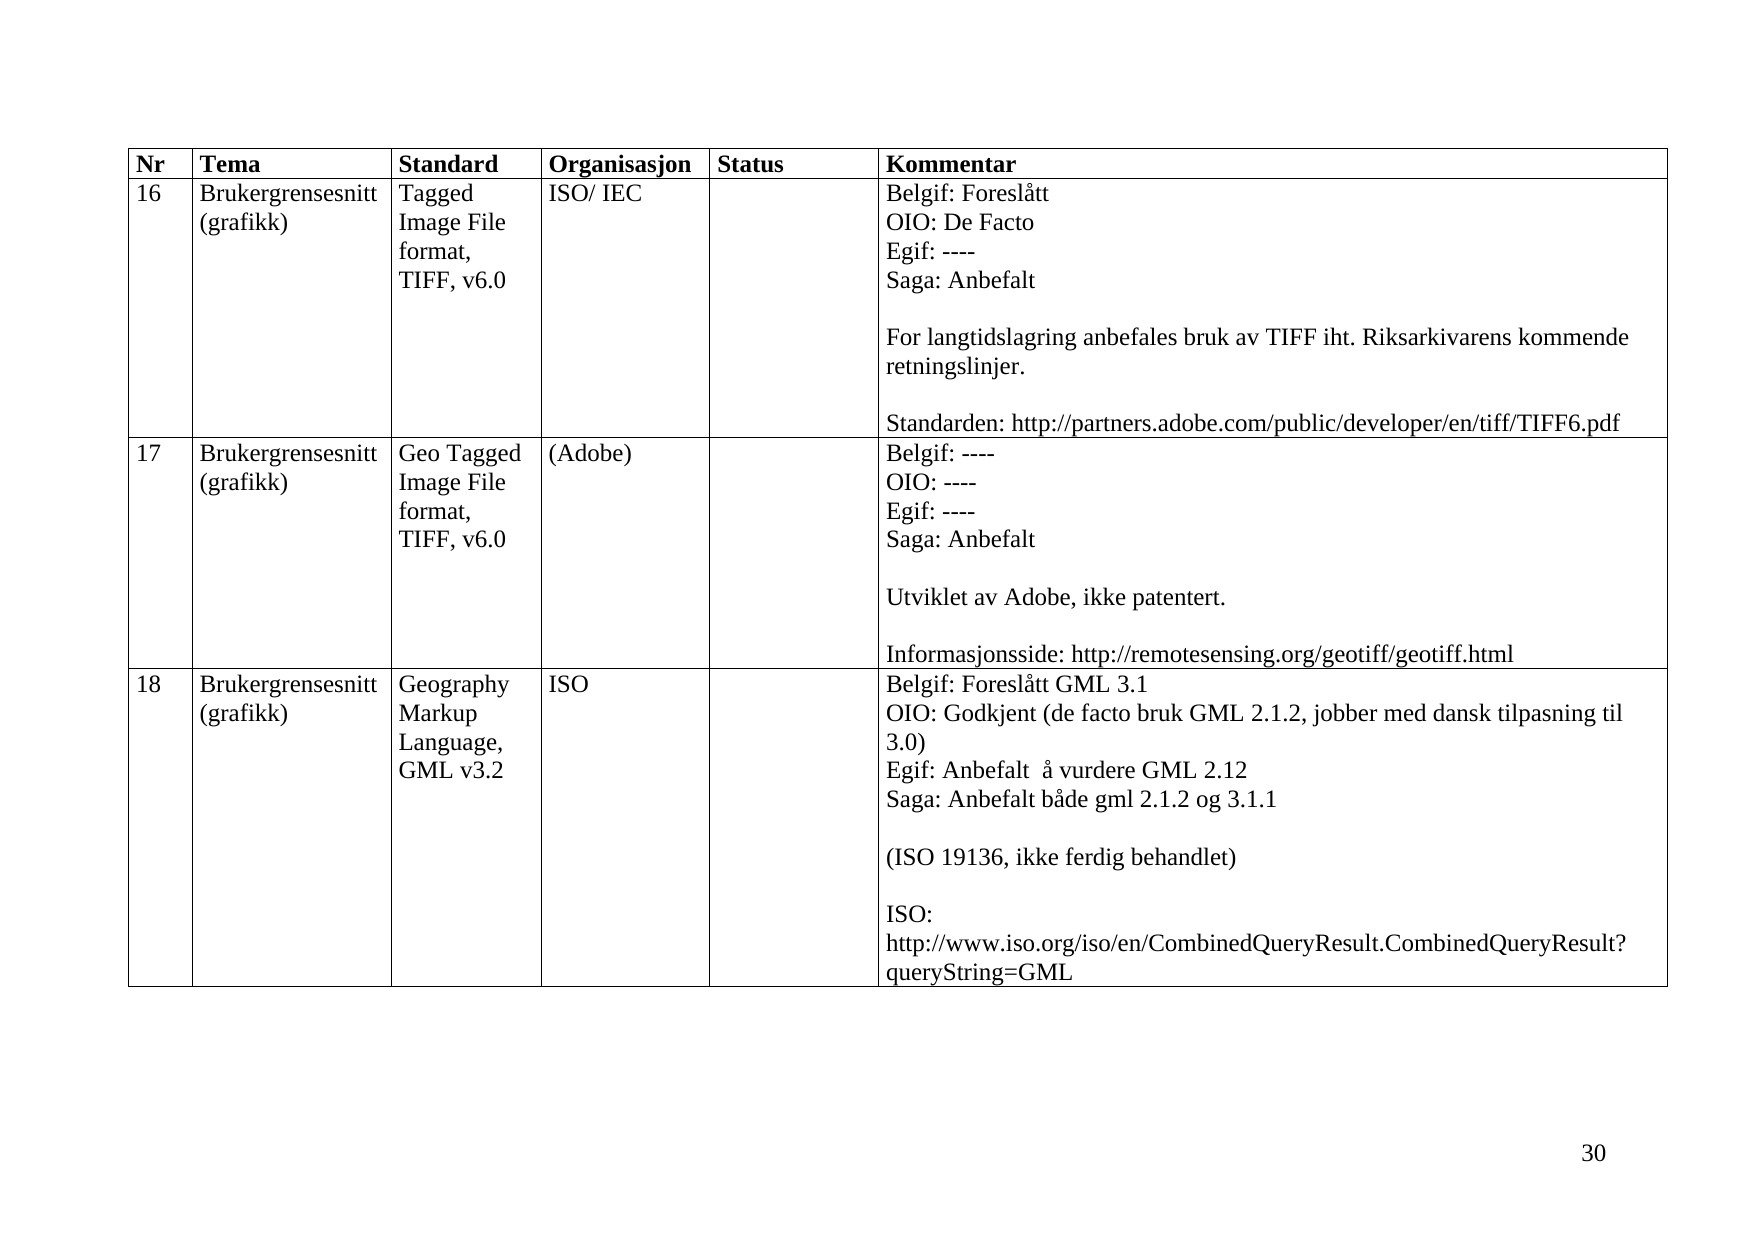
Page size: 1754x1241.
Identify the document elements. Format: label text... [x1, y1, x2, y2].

table_cell Brukergrensesnitt (grafikk) [193, 669, 391, 986]
table_header Standard [392, 149, 541, 177]
table_cell Brukergrensesnitt (grafikk) [193, 438, 391, 668]
table_cell 16 [129, 179, 192, 437]
table_cell Belgif: Foreslått GML 3.1 OIO: Godkjent (de facto bruk GML 2.1.2, jobber med dansk tilpasning til 3.0) Egif: Anbefalt å vurdere GML 2.12 Saga: Anbefalt både gml 2.1.2 og 3.1.1 (ISO 19136, ikke ferdig behandlet) ISO: http://www.iso.org/iso/en/CombinedQueryResult.CombinedQueryResult?queryString=GML [879, 669, 1667, 986]
table_cell Belgif: Foreslått OIO: De Facto Egif: ---- Saga: Anbefalt For langtidslagring anbefales bruk av TIFF iht. Riksarkivarens kommende retningslinjer. Standarden: http://partners.adobe.com/public/developer/en/tiff/TIFF6.pdf [879, 179, 1667, 437]
table_cell [710, 669, 878, 986]
table_cell ISO [542, 669, 709, 986]
table_header Organisasjon [542, 149, 709, 177]
table_header Kommentar [879, 149, 1667, 177]
table_cell Geo Tagged Image File format, TIFF, v6.0 [392, 438, 541, 668]
table_cell 18 [129, 669, 192, 986]
table_header Tema [193, 149, 391, 177]
table_cell [710, 438, 878, 668]
table_cell Tagged Image File format, TIFF, v6.0 [392, 179, 541, 437]
table_header Nr [129, 149, 192, 177]
table_cell [710, 179, 878, 437]
table_cell ISO/ IEC [542, 179, 709, 437]
table_header Status [710, 149, 878, 177]
table_cell (Adobe) [542, 438, 709, 668]
table_cell Brukergrensesnitt (grafikk) [193, 179, 391, 437]
table_cell Belgif: ---- OIO: ---- Egif: ---- Saga: Anbefalt Utviklet av Adobe, ikke patentert. Informasjonsside: http://remotesensing.org/geotiff/geotiff.html [879, 438, 1667, 668]
table_cell 17 [129, 438, 192, 668]
table_cell Geography Markup Language, GML v3.2 [392, 669, 541, 986]
